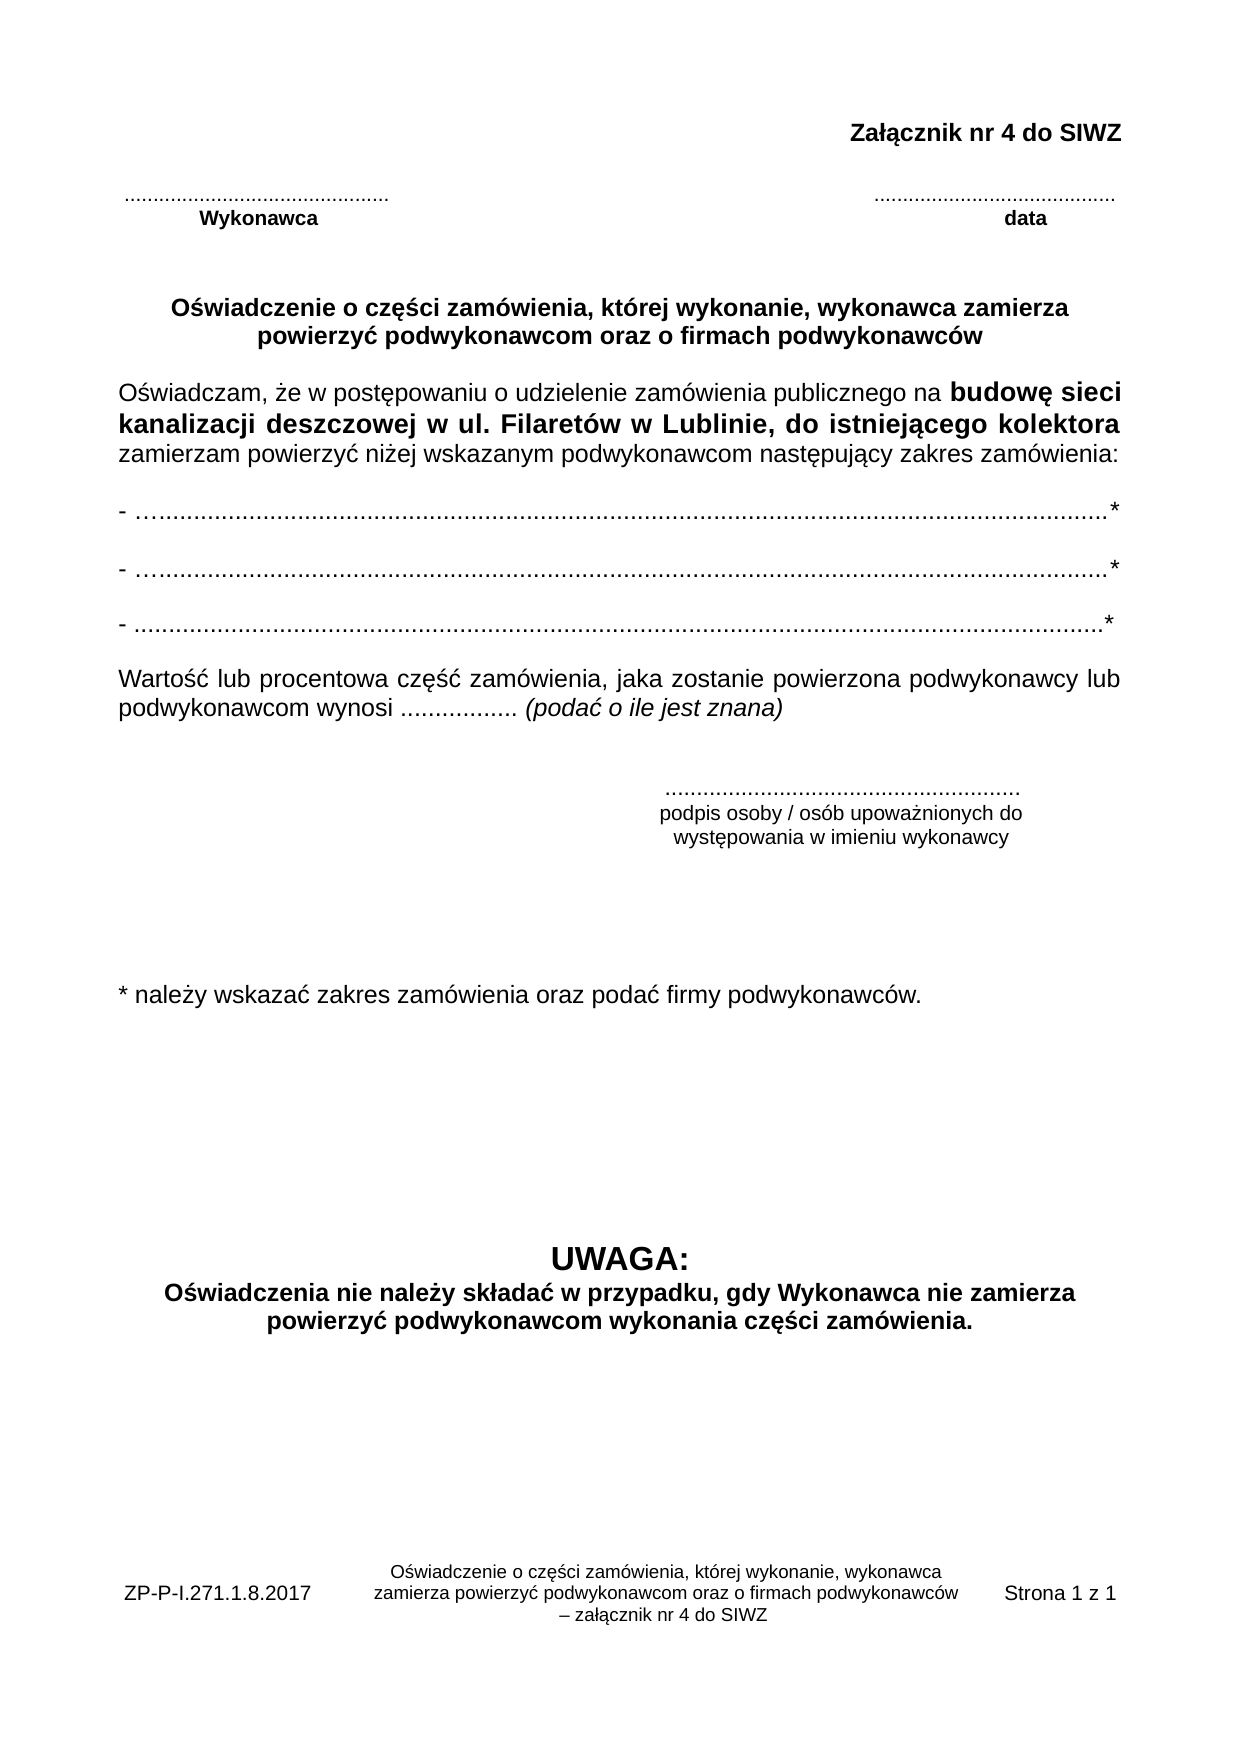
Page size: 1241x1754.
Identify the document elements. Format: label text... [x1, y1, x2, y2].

table_header .......................................... data [620, 176, 1122, 235]
text - ............................................................................................................................................* [118, 609, 1122, 638]
text Oświadczenie o części zamówienia, której wykonanie, wykonawca zamierza powierzyć podwykonawcom oraz o firmach podwykonawców [118, 292, 1122, 350]
text Oświadczenia nie należy składać w przypadku, gdy Wykonawca nie zamierza powierzyć podwykonawcom wykonania części zamówienia. [118, 1277, 1122, 1335]
text Wartość lub procentowa część zamówienia, jaka zostanie powierzona podwykonawcy lub podwykonawcom wynosi ................. (podać o ile jest znana) [118, 664, 1122, 722]
text - ….........................................................................................................................................* [118, 554, 1122, 583]
text ........................................................ [563, 774, 1122, 801]
subtitle Załącznik nr 4 do SIWZ [118, 118, 1122, 147]
table_header .............................................. Wykonawca [118, 176, 620, 235]
text UWAGA: [118, 1239, 1122, 1277]
text podpis osoby / osób upoważnionych do występowania w imieniu wykonawcy [560, 801, 1122, 848]
text Oświadczam, że w postępowaniu o udzielenie zamówienia publicznego na budowę sieci kanalizacji deszczowej w ul. Filaretów w Lublinie, do istniejącego kolektora zamierzam powierzyć niżej wskazanym podwykonawcom następujący zakres zamówienia: [118, 376, 1122, 468]
text - ….........................................................................................................................................* [118, 496, 1122, 525]
text * należy wskazać zakres zamówienia oraz podać firmy podwykonawców. [118, 980, 1122, 1009]
